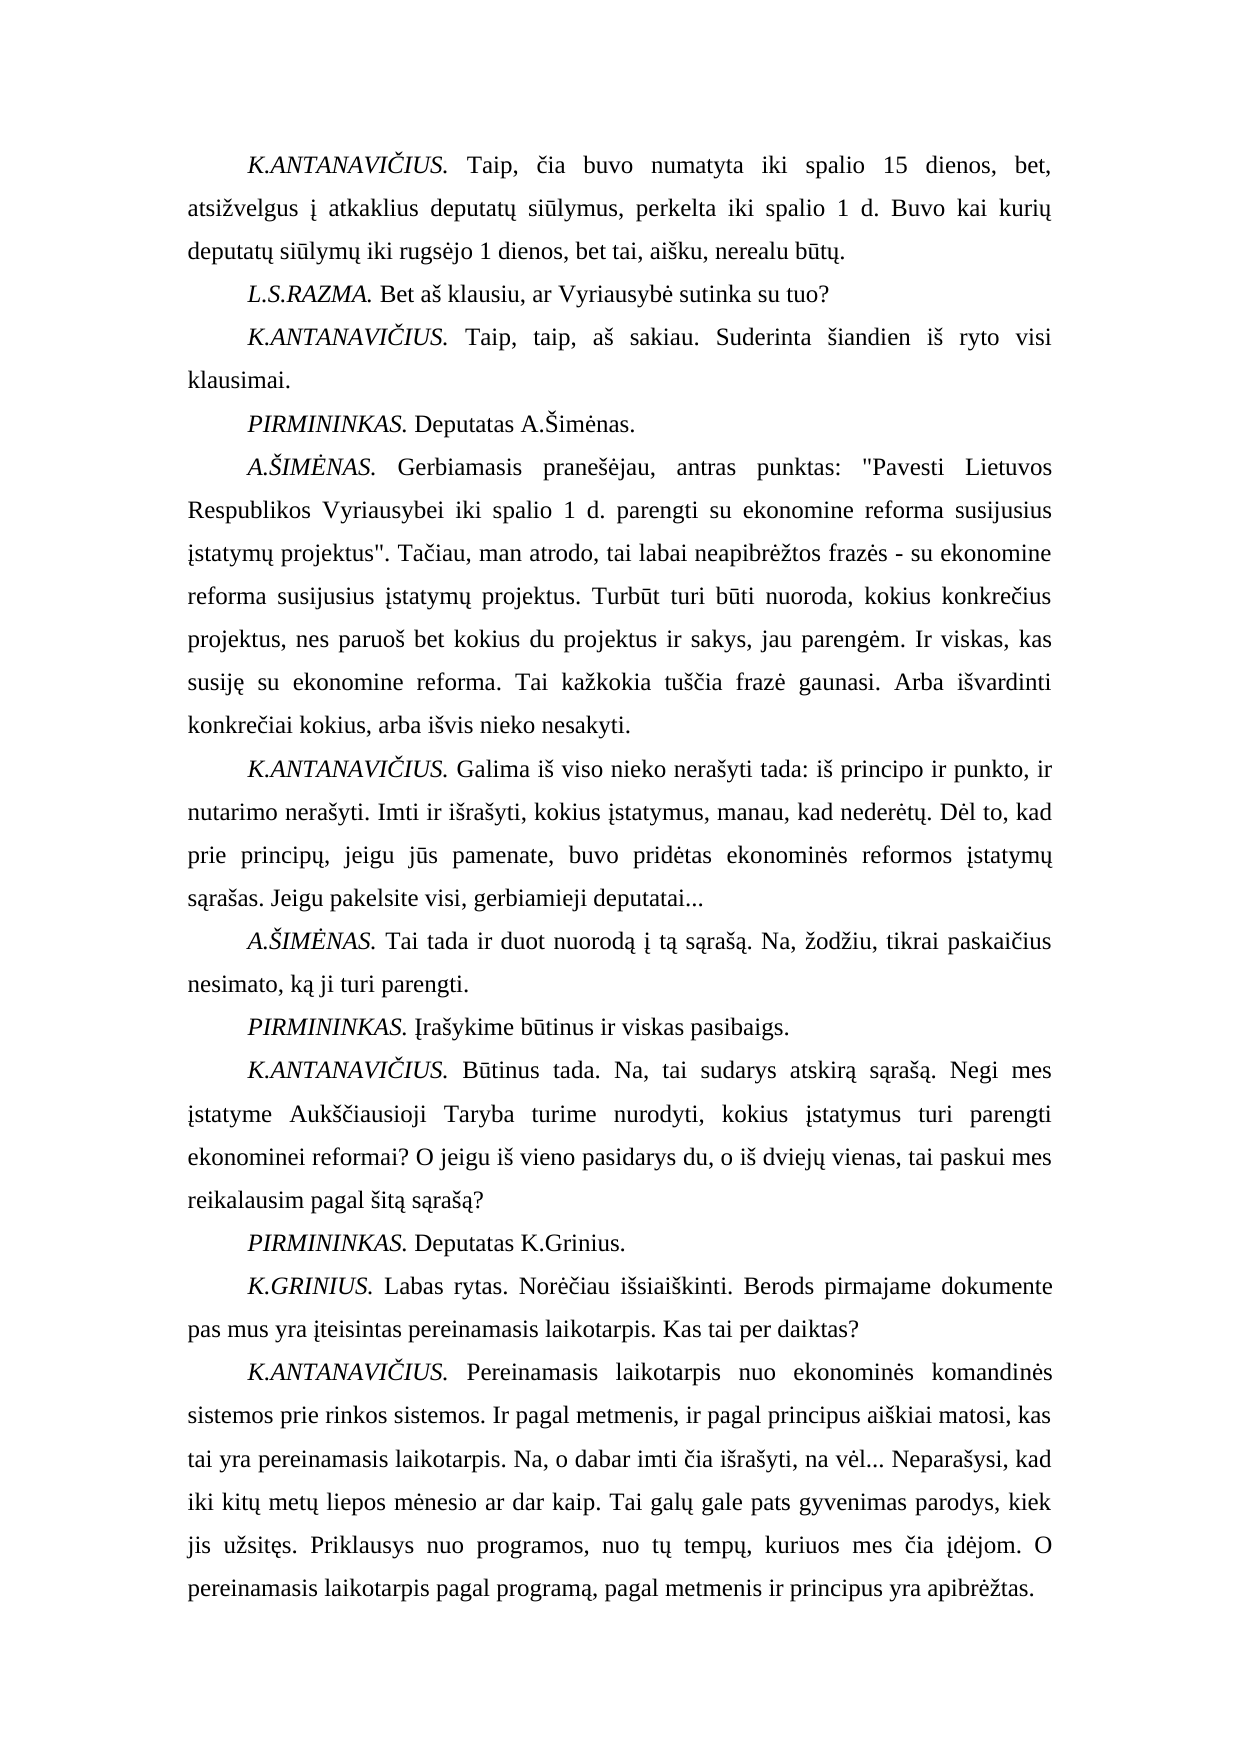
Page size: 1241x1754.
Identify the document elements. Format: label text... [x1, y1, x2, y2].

text K.GRINIUS. Labas rytas. Norėčiau išsiaiškinti. Berods pirmajame doku­mente pas mus yra įteisintas pereinamasis laikotarpis. Kas tai per daiktas? [187, 1271, 1053, 1343]
text PIRMININKAS. Įrašykime būtinus ir viskas pasibaigs. [187, 1012, 1053, 1041]
text K.ANTANAVIČIUS. Būtinus tada. Na, tai sudarys atskirą sąrašą. Negi mes įstatyme Aukščiausioji Taryba turime nurodyti, kokius įstatymus turi parengti ekonominei reformai? O jeigu iš vieno pasidarys du, o iš dviejų vienas, tai paskui mes reikalausim pagal šitą sąrašą? [187, 1056, 1053, 1214]
text K.ANTANAVIČIUS. Taip, čia buvo numatyta iki spalio 15 dienos, bet, atsižvelgus į atkaklius deputatų siūlymus, perkelta iki spalio 1 d. Buvo kai kurių deputatų siūlymų iki rugsėjo 1 dienos, bet tai, aišku, nerealu būtų. [187, 150, 1053, 265]
text PIRMININKAS. Deputatas A.Šimėnas. [187, 409, 1053, 437]
text A.ŠIMĖNAS. Gerbiamasis pranešėjau, antras punktas: "Pavesti Lietuvos Respublikos Vyriausybei iki spalio 1 d. parengti su ekonomine reforma susijusius įstatymų projektus". Tačiau, man atrodo, tai labai neapibrėžtos frazės - su ekonomine reforma susijusius įstatymų projektus. Turbūt turi būti nuoroda, kokius konkrečius projektus, nes paruoš bet kokius du pro­jektus ir sakys, jau parengėm. Ir viskas, kas susiję su ekonomine reforma. Tai kažkokia tuščia frazė gaunasi. Arba išvardinti konkrečiai kokius, arba išvis nieko nesakyti. [187, 452, 1053, 739]
text K.ANTANAVIČIUS. Taip, taip, aš sakiau. Suderinta šiandien iš ryto visi klausimai. [187, 322, 1053, 394]
text A.ŠIMĖNAS. Tai tada ir duot nuorodą į tą sąrašą. Na, žodžiu, tikrai paskaičius nesimato, ką ji turi parengti. [187, 926, 1053, 998]
text K.ANTANAVIČIUS. Galima iš viso nieko nerašyti tada: iš principo ir punkto, ir nutarimo nerašyti. Imti ir išrašyti, kokius įstatymus, manau, kad nederėtų. Dėl to, kad prie principų, jeigu jūs pamenate, buvo pridėtas eko­nominės reformos įstatymų sąrašas. Jeigu pakelsite visi, gerbiamieji deputatai... [187, 754, 1053, 912]
text PIRMININKAS. Deputatas K.Grinius. [187, 1228, 1053, 1257]
text K.ANTANAVIČIUS. Pereinamasis laikotarpis nuo ekonominės komandi­nės sistemos prie rinkos sistemos. Ir pagal metmenis, ir pagal principus aiškiai matosi, kas tai yra pereinamasis laikotarpis. Na, o dabar imti čia išrašyti, na vėl... Neparašysi, kad iki kitų metų liepos mėnesio ar dar kaip. Tai galų gale pats gyvenimas parodys, kiek jis užsitęs. Priklausys nuo progra­mos, nuo tų tempų, kuriuos mes čia įdėjom. O pereinamasis laikotarpis pagal programą, pagal metmenis ir principus yra apibrėžtas. [187, 1357, 1053, 1602]
text L.S.RAZMA. Bet aš klausiu, ar Vyriausybė sutinka su tuo? [187, 279, 1053, 308]
